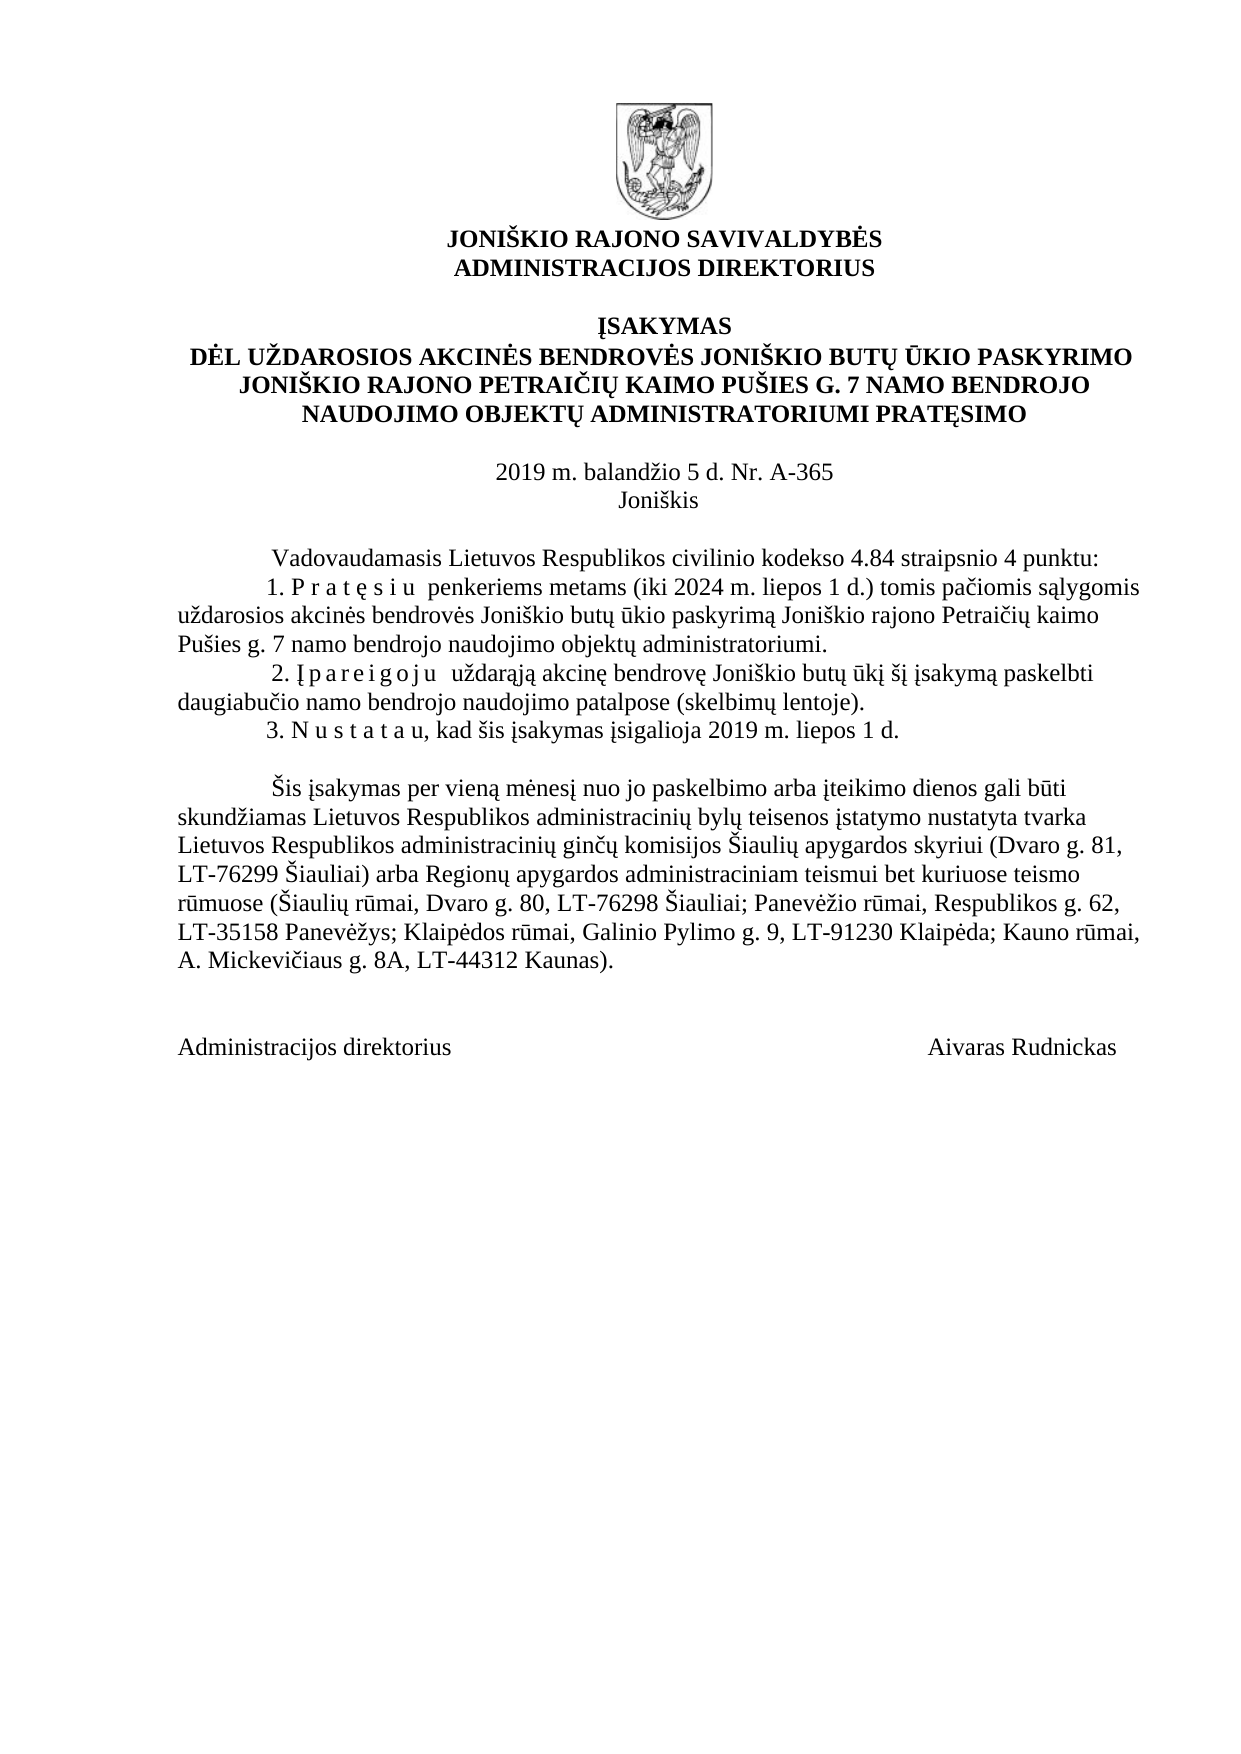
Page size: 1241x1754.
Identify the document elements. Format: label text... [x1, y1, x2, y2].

text 2019 m. balandžio 5 d. Nr. A-365 [177, 457, 1152, 486]
text Joniškis [177, 486, 1152, 514]
text JONIŠKIO RAJONO PETRAIČIŲ KAIMO PUŠIES G. 7 NAMO BENDROJO NAUDOJIMO OBJEKTŲ ADMINISTRATORIUMI PRATĘSIMO [177, 371, 1152, 457]
text 3. N u s t a t a u, kad šis įsakymas įsigalioja 2019 m. liepos 1 d. [177, 716, 1152, 744]
text Administracijos direktorius Aivaras Rudnickas [177, 1032, 1152, 1061]
text Vadovaudamasis Lietuvos Respublikos civilinio kodekso 4.84 straipsnio 4 punktu: [177, 543, 1152, 572]
text 2. Įpareigoju uždarąją akcinę bendrovę Joniškio butų ūkį šį įsakymą paskelbti daugiabučio namo bendrojo naudojimo patalpose (skelbimų lentoje). [177, 658, 1152, 716]
text Šis įsakymas per vieną mėnesį nuo jo paskelbimo arba įteikimo dienos gali būti skundžiamas Lietuvos Respublikos administracinių bylų teisenos įstatymo nustatyta tvarka Lietuvos Respublikos administracinių ginčų komisijos Šiaulių apygardos skyriui (Dvaro g. 81, LT-76299 Šiauliai) arba Regionų apygardos administraciniam teismui bet kuriuose teismo rūmuose (Šiaulių rūmai, Dvaro g. 80, LT-76298 Šiauliai; Panevėžio rūmai, Respublikos g. 62, LT-35158 Panevėžys; Klaipėdos rūmai, Galinio Pylimo g. 9, LT-91230 Klaipėda; Kauno rūmai, A. Mickevičiaus g. 8A, LT-44312 Kaunas). [177, 773, 1152, 974]
text DĖL UŽDAROSIOS AKCINĖS BENDROVĖS JONIŠKIO BUTŲ ŪKIO PASKYRIMO [177, 342, 1152, 371]
text 1. P r a t ę s i u penkeriems metams (iki 2024 m. liepos 1 d.) tomis pačiomis sąlygomis uždarosios akcinės bendrovės Joniškio butų ūkio paskyrimą Joniškio rajono Petraičių kaimo Pušies g. 7 namo bendrojo naudojimo objektų administratoriumi. [177, 572, 1152, 658]
